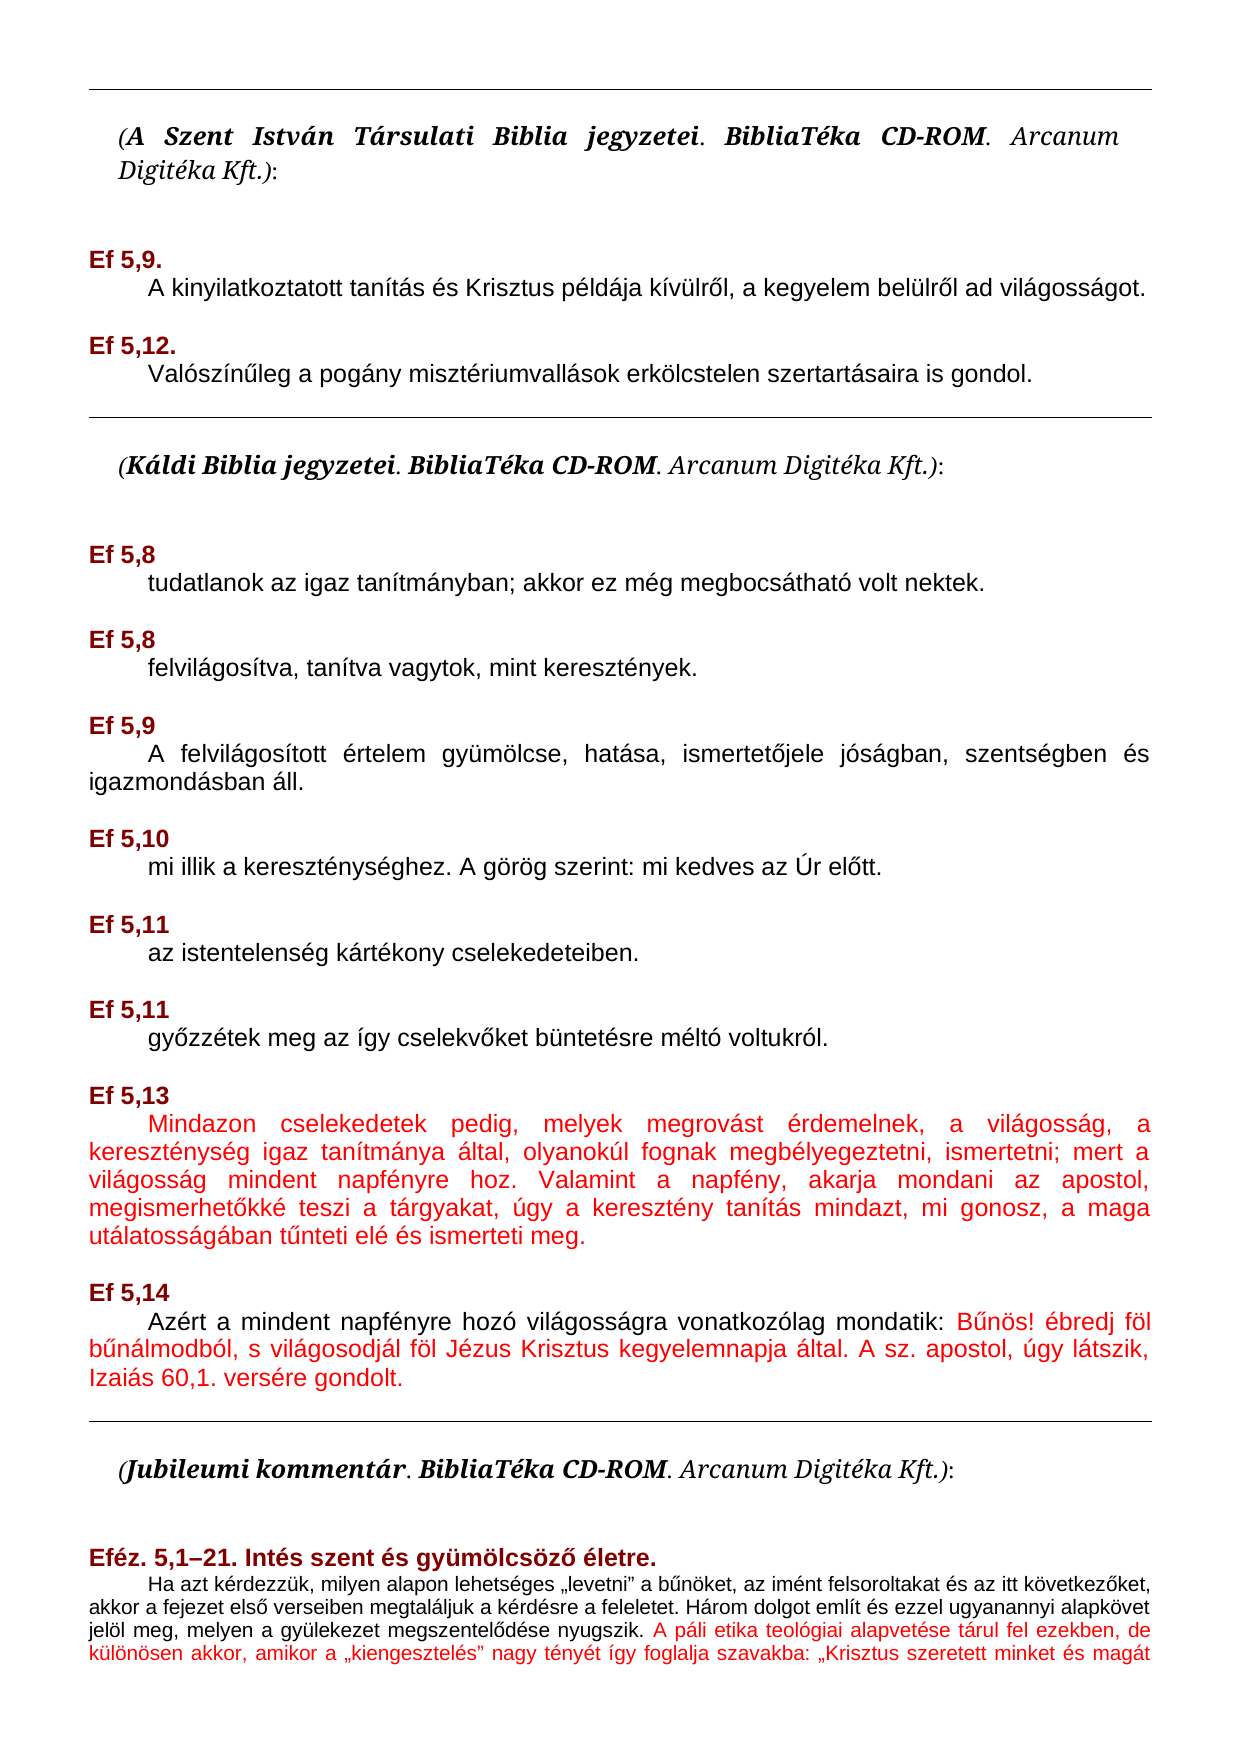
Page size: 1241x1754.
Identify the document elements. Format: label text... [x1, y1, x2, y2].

text A felvilágosított értelem gyümölcse, hatása, ismertetőjele jóságban, szentségben és igazmondásban áll. [88, 739, 1152, 796]
text Ef 5,11 [88, 996, 1152, 1024]
text A kinyilatkoztatott tanítás és Krisztus példája kívülről, a kegyelem belülről ad világosságot. [88, 274, 1152, 302]
text Ef 5,8 [88, 540, 1152, 568]
text (Káldi Biblia jegyzetei. BibliaTéka CD-ROM. Arcanum Digitéka Kft.): [88, 418, 1152, 511]
text Azért a mindent napfényre hozó világosságra vonatkozólag mondatik: Bűnös! ébredj föl bűnálmodból, s világosodjál föl Jézus Krisztus kegyelemnapja által. A sz. apostol, úgy látszik, Izaiás 60,1. versére gondolt. [88, 1307, 1152, 1391]
text az istentelenség kártékony cselekedeteiben. [88, 938, 1152, 967]
text (Jubileumi kommentár. BibliaTéka CD-ROM. Arcanum Digitéka Kft.): [88, 1422, 1152, 1515]
text mi illik a kereszténységhez. A görög szerint: mi kedves az Úr előtt. [88, 853, 1152, 881]
text tudatlanok az igaz tanítmányban; akkor ez még megbocsátható volt nektek. [88, 568, 1152, 596]
text Ef 5,9. [88, 246, 1152, 274]
text Eféz. 5,1–21. Intés szent és gyümölcsöző életre. [88, 1544, 1152, 1572]
text győzzétek meg az így cselekvőket büntetésre méltó voltukról. [88, 1024, 1152, 1052]
text Ha azt kérdezzük, milyen alapon lehetséges „levetni” a bűnöket, az imént felsoroltakat és az itt következőket, akkor a fejezet első verseiben megtaláljuk a kérdésre a feleletet. Három dolgot említ és ezzel ugyanannyi alapkövet jelöl meg, melyen a gyülekezet megszentelődése nyugszik. A páli etika teológiai alapvetése tárul fel ezekben, de különösen akkor, amikor a „kiengesztelés” nagy tényét így foglalja szavakba: „Krisztus szeretett minket és magát [88, 1572, 1152, 1665]
text Mindazon cselekedetek pedig, melyek megrovást érdemelnek, a világosság, a kereszténység igaz tanítmánya által, olyanokúl fognak megbélyegeztetni, ismertetni; mert a világosság mindent napfényre hoz. Valamint a napfény, akarja mondani az apostol, megismerhetőkké teszi a tárgyakat, úgy a keresztény tanítás mindazt, mi gonosz, a maga utálatosságában tűnteti elé és ismerteti meg. [88, 1109, 1152, 1250]
text felvilágosítva, tanítva vagytok, mint keresztények. [88, 654, 1152, 682]
text Ef 5,9 [88, 711, 1152, 739]
text Ef 5,11 [88, 911, 1152, 938]
text Ef 5,12. [88, 331, 1152, 359]
text Ef 5,10 [88, 825, 1152, 853]
text (A Szent István Társulati Biblia jegyzetei. BibliaTéka CD-ROM. Arcanum Digitéka Kft.): [88, 90, 1152, 216]
text Ef 5,8 [88, 626, 1152, 654]
text Ef 5,13 [88, 1082, 1152, 1109]
text Valószínűleg a pogány misztériumvallások erkölcstelen szertartásaira is gondol. [88, 359, 1152, 387]
text Ef 5,14 [88, 1279, 1152, 1307]
